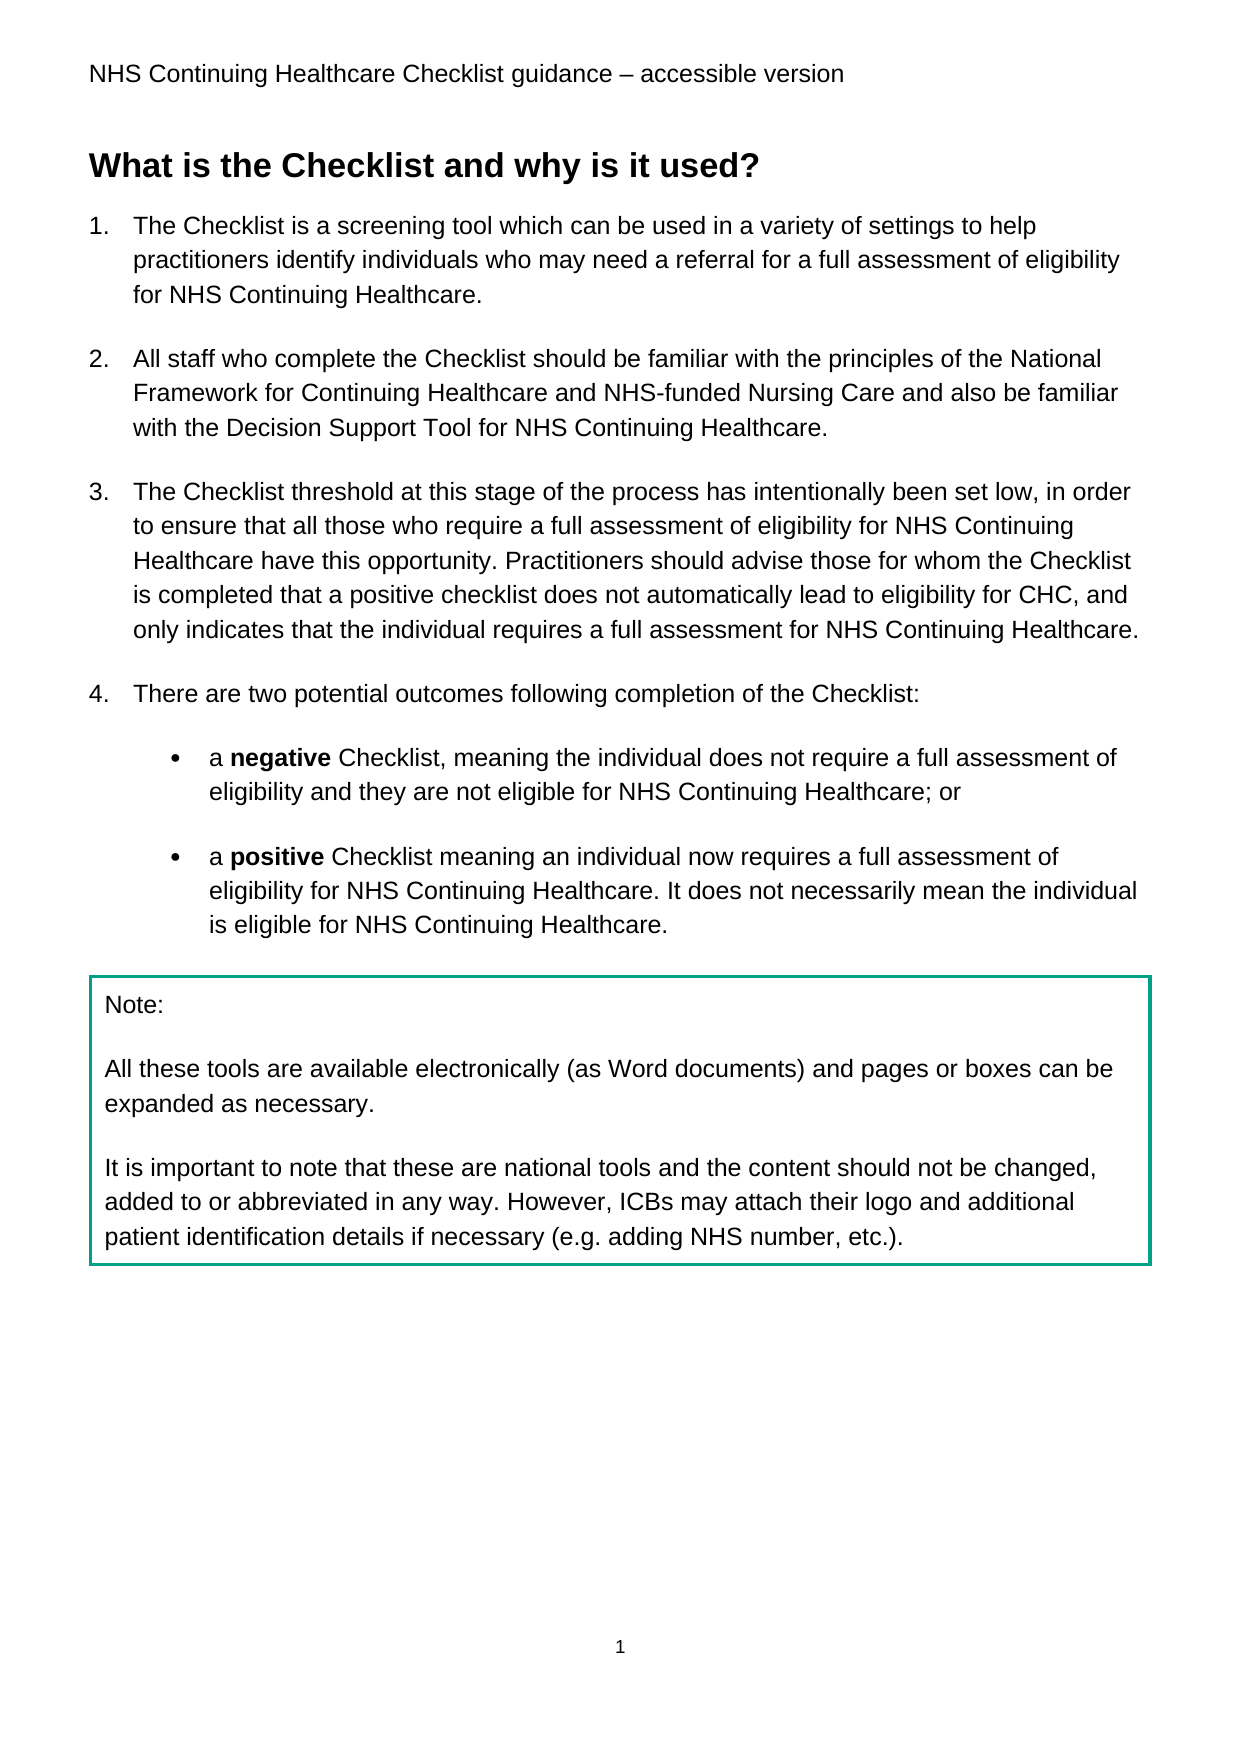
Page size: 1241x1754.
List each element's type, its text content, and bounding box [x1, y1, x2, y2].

list The Checklist is a screening tool which can be used in a variety of settings to help practitioners identify individuals who may need a referral for a full assessment of eligibility for NHS Continuing Healthcare. [89, 211, 1152, 308]
subtitle What is the Checklist and why is it used? [89, 143, 1152, 186]
list a negative Checklist, meaning the individual does not require a full assessment of eligibility and they are not eligible for NHS Continuing Healthcare; or [171, 743, 1152, 806]
list There are two potential outcomes following completion of the Checklist: [89, 679, 1152, 708]
list a positive Checklist meaning an individual now requires a full assessment of eligibility for NHS Continuing Healthcare. It does not necessarily mean the individual is eligible for NHS Continuing Healthcare. [171, 841, 1152, 939]
list Note: [92, 978, 1148, 1019]
list It is important to note that these are national tools and the content should not be changed, added to or abbreviated in any way. However, ICBs may attach their logo and additional patient identification details if necessary (e.g. adding NHS number, etc.). [92, 1137, 1148, 1263]
list The Checklist threshold at this stage of the process has intentionally been set low, in order to ensure that all those who require a full assessment of eligibility for NHS Continuing Healthcare have this opportunity. Practitioners should advise those for whom the Checklist is completed that a positive checklist does not automatically lead to eligibility for CHC, and only indicates that the individual requires a full assessment for NHS Continuing Healthcare. [89, 477, 1152, 643]
list All these tools are available electronically (as Word documents) and pages or boxes can be expanded as necessary. [92, 1038, 1148, 1117]
list All staff who complete the Checklist should be familiar with the principles of the National Framework for Continuing Healthcare and NHS-funded Nursing Care and also be familiar with the Decision Support Tool for NHS Continuing Healthcare. [89, 344, 1152, 442]
